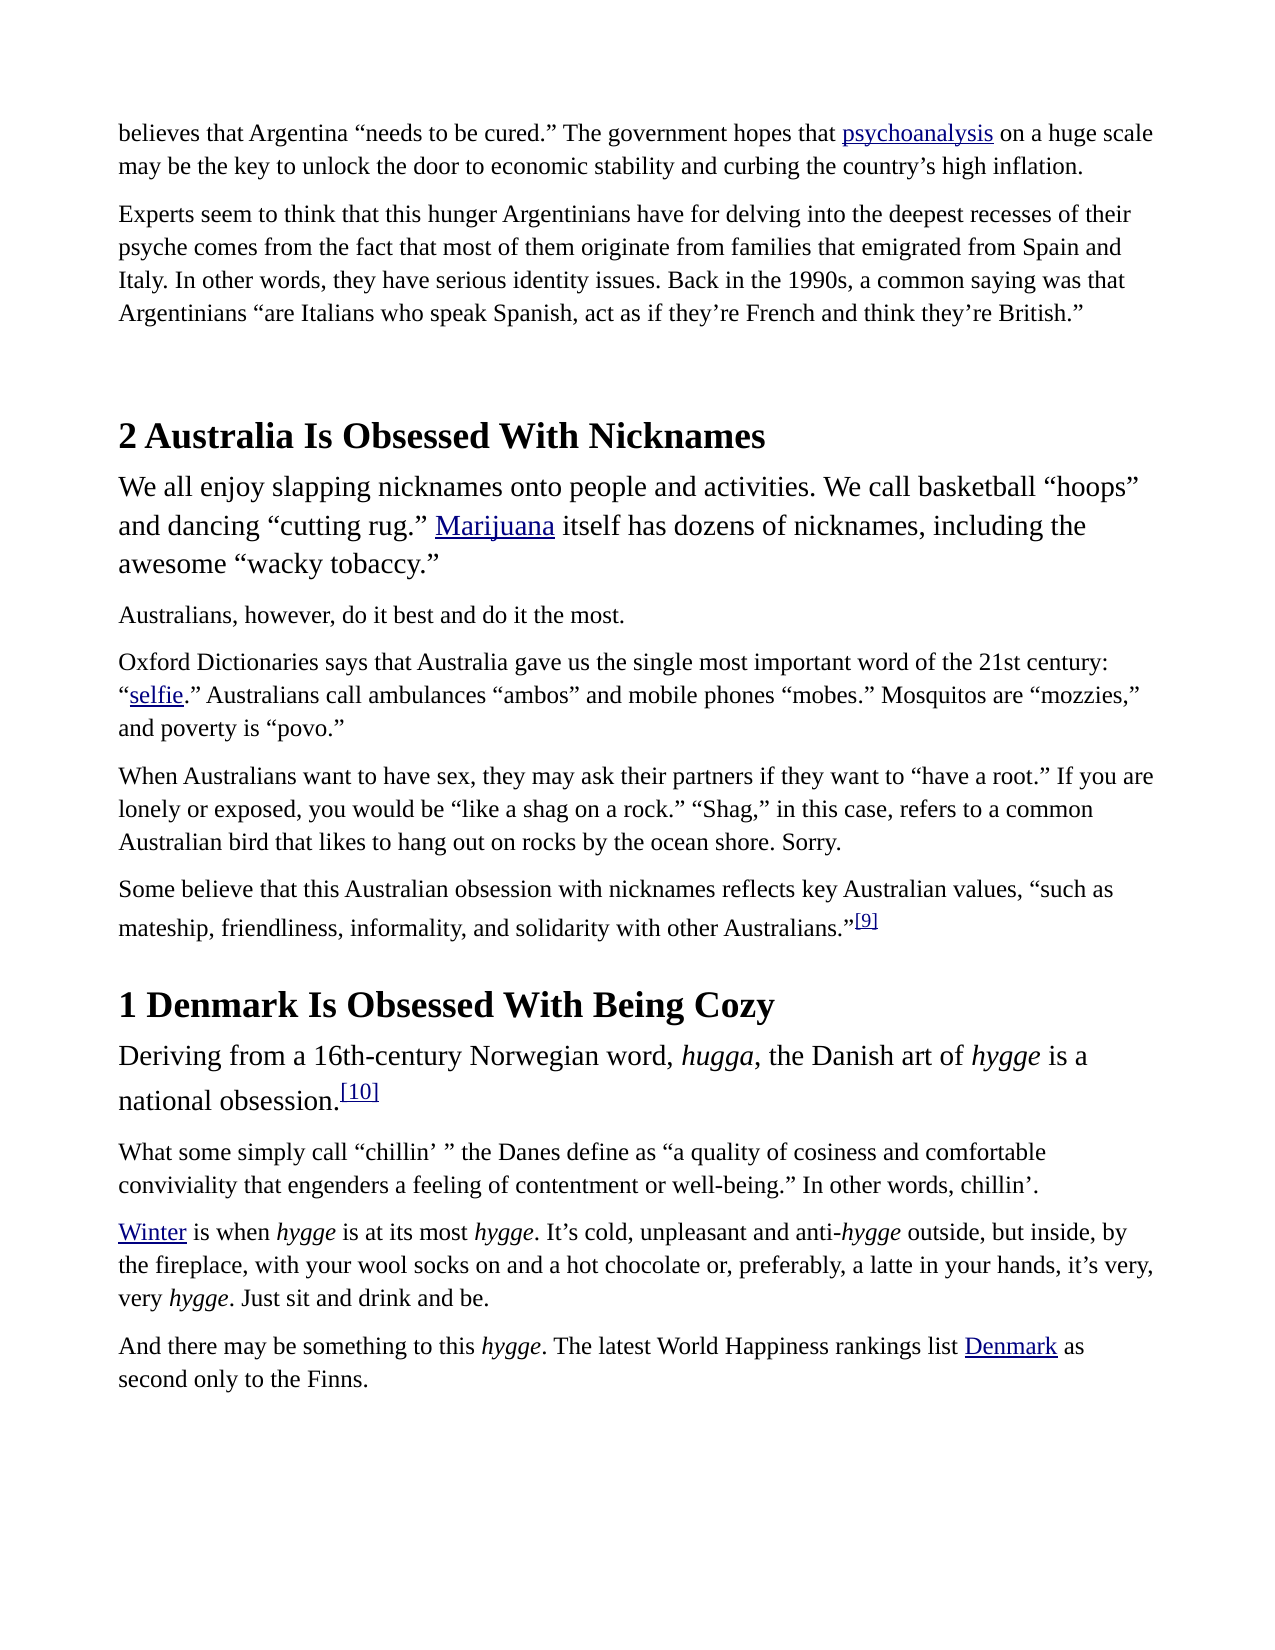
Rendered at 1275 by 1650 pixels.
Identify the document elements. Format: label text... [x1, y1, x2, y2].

text We all enjoy slapping nicknames onto people and activities. We call basketball “hoops” and dancing “cutting rug.” Marijuana itself has dozens of nicknames, including the awesome “wacky tobaccy.” [118, 469, 1157, 580]
text Experts seem to think that this hunger Argentinians have for delving into the deepest recesses of their psyche comes from the fact that most of them originate from families that emigrated from Spain and Italy. In other words, they have serious identity issues. Back in the 1990s, a common saying was that Argentinians “are Italians who speak Spanish, act as if they’re French and think they’re British.” [118, 199, 1157, 327]
text Oxford Dictionaries says that Australia gave us the single most important word of the 21st century: “selfie.” Australians call ambulances “ambos” and mobile phones “mobes.” Mosquitos are “mozzies,” and poverty is “povo.” [118, 647, 1157, 742]
text And there may be something to this hygge. The latest World Happiness rankings list Denmark as second only to the Finns. [118, 1331, 1157, 1393]
subtitle 1 Denmark Is Obsessed With Being Cozy [118, 982, 1157, 1025]
text Australians, however, do it best and do it the most. [118, 600, 1157, 628]
text When Australians want to have sex, they may ask their partners if they want to “have a root.” If you are lonely or exposed, you would be “like a shag on a rock.” “Shag,” in this case, refers to a common Australian bird that likes to hang out on rocks by the ocean shore. Sorry. [118, 761, 1157, 856]
text Deriving from a 16th-century Norwegian word, hugga, the Danish art of hygge is a national obsession.[10] [118, 1038, 1157, 1116]
subtitle 2 Australia Is Obsessed With Nicknames [118, 414, 1157, 457]
text What some simply call “chillin’ ” the Danes define as “a quality of cosiness and comfortable conviviality that engenders a feeling of contentment or well-being.” In other words, chillin’. [118, 1137, 1157, 1199]
text believes that Argentina “needs to be cured.” The government hopes that psychoanalysis on a huge scale may be the key to unlock the door to economic stability and curbing the country’s high inflation. [118, 118, 1157, 180]
text Some believe that this Australian obsession with nicknames reflects key Australian values, “such as mateship, friendliness, informality, and solidarity with other Australians.”[9] [118, 874, 1157, 942]
text Winter is when hygge is at its most hygge. It’s cold, unpleasant and anti-hygge outside, but inside, by the fireplace, with your wool socks on and a hot chocolate or, preferably, a latte in your hands, it’s very, very hygge. Just sit and drink and be. [118, 1217, 1157, 1312]
